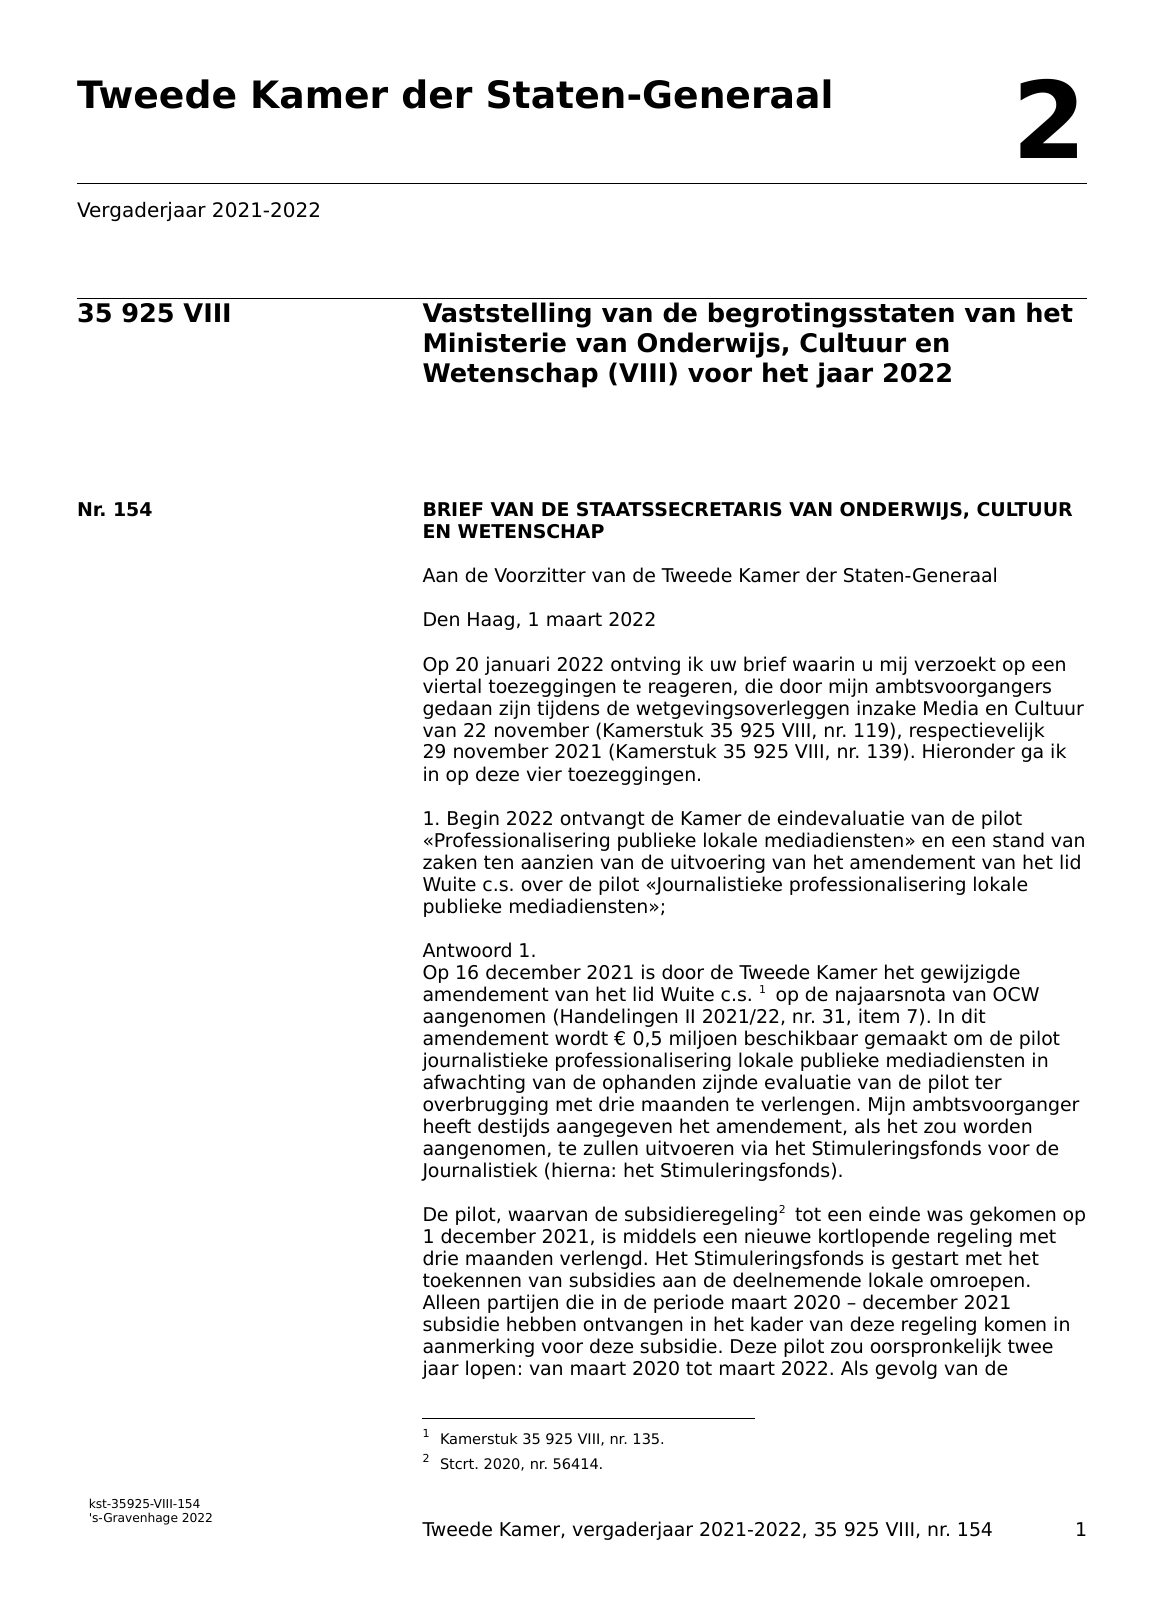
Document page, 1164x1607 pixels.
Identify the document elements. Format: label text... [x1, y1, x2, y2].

text Kamerstuk 35 925 VIII, nr. 135. [422, 1427, 1087, 1449]
subtitle 35 925 VIII Vaststelling van de begrotingsstaten van het Ministerie van Onderwijs, Cultuur en Wetenschap (VIII) voor het jaar 2022 [77, 299, 1087, 388]
text kst-35925-VIII-154 [88, 1497, 323, 1511]
text Op 16 december 2021 is door de Tweede Kamer het gewijzigde amendement van het lid Wuite c.s. op de najaarsnota van OCW aangenomen (Handelingen II 2021/22, nr. 31, item 7). In dit amendement wordt € 0,5 miljoen beschikbaar gemaakt om de pilot journalistieke professionalisering lokale publieke mediadiensten in afwachting van de ophanden zijnde evaluatie van de pilot ter overbrugging met drie maanden te verlengen. Mijn ambtsvoorganger heeft destijds aangegeven het amendement, als het zou worden aangenomen, te zullen uitvoeren via het Stimuleringsfonds voor de Journalistiek (hierna: het Stimuleringsfonds). [422, 962, 1087, 1181]
text 's-Gravenhage 2022 [88, 1511, 323, 1525]
text 1. Begin 2022 ontvangt de Kamer de eindevaluatie van de pilot «Professionalisering publieke lokale mediadiensten» en een stand van zaken ten aanzien van de uitvoering van het amendement van het lid Wuite c.s. over de pilot «Journalistieke professionalisering lokale publieke mediadiensten»; [422, 808, 1087, 917]
subtitle Nr. 154 BRIEF VAN DE STAATSSECRETARIS VAN ONDERWIJS, CULTUUR EN WETENSCHAP [77, 499, 1087, 543]
text Antwoord 1. [422, 940, 1087, 962]
text Op 20 januari 2022 ontving ik uw brief waarin u mij verzoekt op een viertal toezeggingen te reageren, die door mijn ambtsvoorgangers gedaan zijn tijdens de wetgevingsoverleggen inzake Media en Cultuur van 22 november (Kamerstuk 35 925 VIII, nr. 119), respectievelijk 29 november 2021 (Kamerstuk 35 925 VIII, nr. 139). Hieronder ga ik in op deze vier toezeggingen. [422, 653, 1087, 785]
text De pilot, waarvan de subsidieregeling tot een einde was gekomen op 1 december 2021, is middels een nieuwe kortlopende regeling met drie maanden verlengd. Het Stimuleringsfonds is gestart met het toekennen van subsidies aan de deelnemende lokale omroepen. Alleen partijen die in de periode maart 2020 – december 2021 subsidie hebben ontvangen in het kader van deze regeling komen in aanmerking voor deze subsidie. Deze pilot zou oorspronkelijk twee jaar lopen: van maart 2020 tot maart 2022. Als gevolg van de [422, 1204, 1087, 1379]
table_cell Vergaderjaar 2021-2022 [77, 184, 1087, 298]
text Aan de Voorzitter van de Tweede Kamer der Staten-Generaal [422, 565, 1087, 587]
table_header 2 [886, 59, 1087, 183]
text Den Haag, 1 maart 2022 [422, 609, 1087, 631]
text Stcrt. 2020, nr. 56414. [422, 1452, 1087, 1474]
table_header Tweede Kamer der Staten-Generaal [77, 59, 886, 183]
